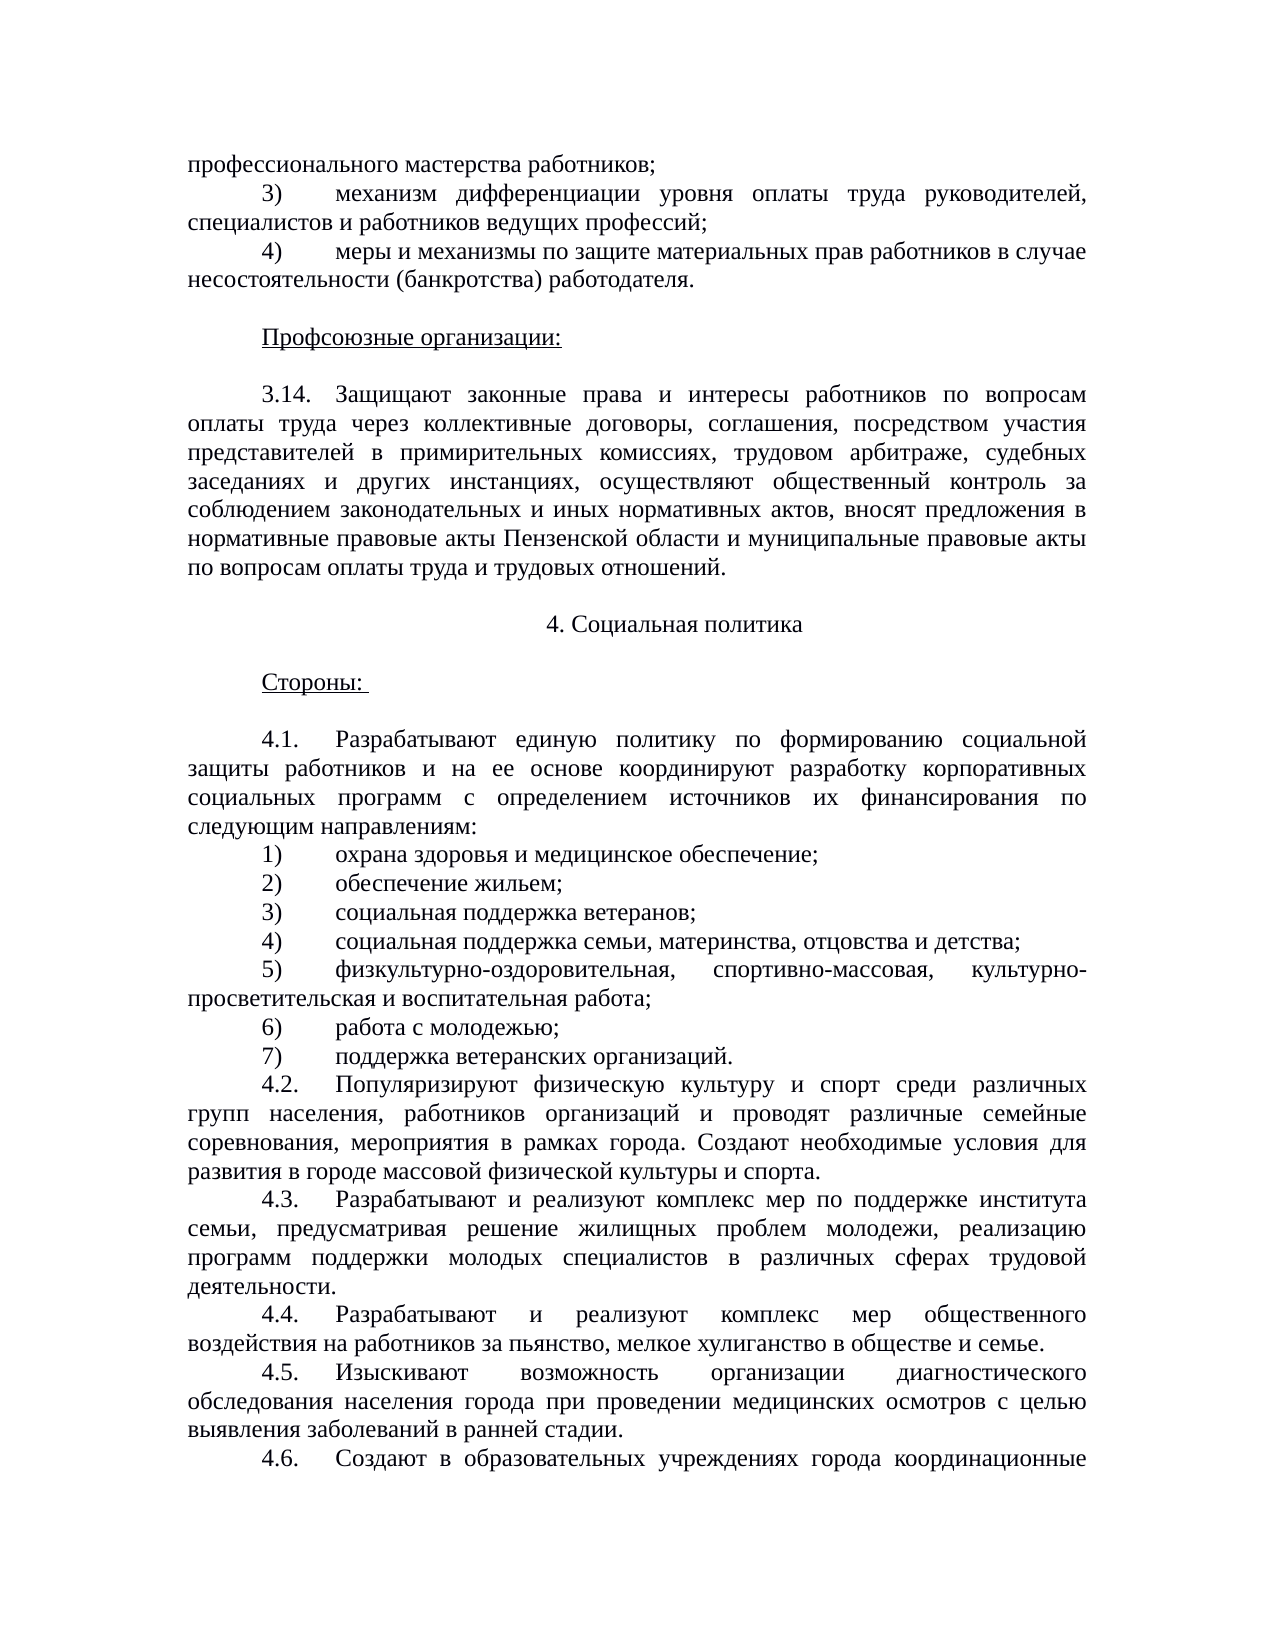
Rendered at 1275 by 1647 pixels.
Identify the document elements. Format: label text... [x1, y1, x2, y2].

text 2) обеспечение жильем; [187, 869, 1087, 897]
text 6) работа с молодежью; [187, 1012, 1087, 1041]
text 4.3. Разрабатывают и реализуют комплекс мер по поддержке института семьи, предусматривая решение жилищных проблем молодежи, реализацию программ поддержки молодых специалистов в различных сферах трудовой деятельности. [187, 1185, 1087, 1300]
text профессионального мастерства работников; [187, 150, 1087, 179]
text 7) поддержка ветеранских организаций. [187, 1041, 1087, 1070]
text Профсоюзные организации: [187, 322, 1087, 351]
text 4) меры и механизмы по защите материальных прав работников в случае несостоятельности (банкротства) работодателя. [187, 236, 1087, 294]
text 3) социальная поддержка ветеранов; [187, 897, 1087, 926]
text 4.6. Создают в образовательных учреждениях города координационные [187, 1444, 1087, 1472]
text 3.14. Защищают законные права и интересы работников по вопросам оплаты труда через коллективные договоры, соглашения, посредством участия представителей в примирительных комиссиях, трудовом арбитраже, судебных заседаниях и других инстанциях, осуществляют общественный контроль за соблюдением законодательных и иных нормативных актов, вносят предложения в нормативные правовые акты Пензенской области и муниципальные правовые акты по вопросам оплаты труда и трудовых отношений. [187, 380, 1087, 581]
text 4.4. Разрабатывают и реализуют комплекс мер общественного воздействия на работников за пьянство, мелкое хулиганство в обществе и семье. [187, 1300, 1087, 1357]
text 4.5. Изыскивают возможность организации диагностического обследования населения города при проведении медицинских осмотров с целью выявления заболеваний в ранней стадии. [187, 1357, 1087, 1444]
text 5) физкультурно-оздоровительная, спортивно-массовая, культурно-просветительская и воспитательная работа; [187, 955, 1087, 1012]
text 4.2. Популяризируют физическую культуру и спорт среди различных групп населения, работников организаций и проводят различные семейные соревнования, мероприятия в рамках города. Создают необходимые условия для развития в городе массовой физической культуры и спорта. [187, 1070, 1087, 1185]
text Стороны: [187, 667, 1087, 696]
text 3) механизм дифференциации уровня оплаты труда руководителей, специалистов и работников ведущих профессий; [187, 179, 1087, 236]
text 4.1. Разрабатывают единую политику по формированию социальной защиты работников и на ее основе координируют разработку корпоративных социальных программ с определением источников их финансирования по следующим направлениям: [187, 725, 1087, 840]
text 4) социальная поддержка семьи, материнства, отцовства и детства; [187, 926, 1087, 955]
text 1) охрана здоровья и медицинское обеспечение; [187, 840, 1087, 869]
text 4. Социальная политика [187, 610, 1087, 639]
